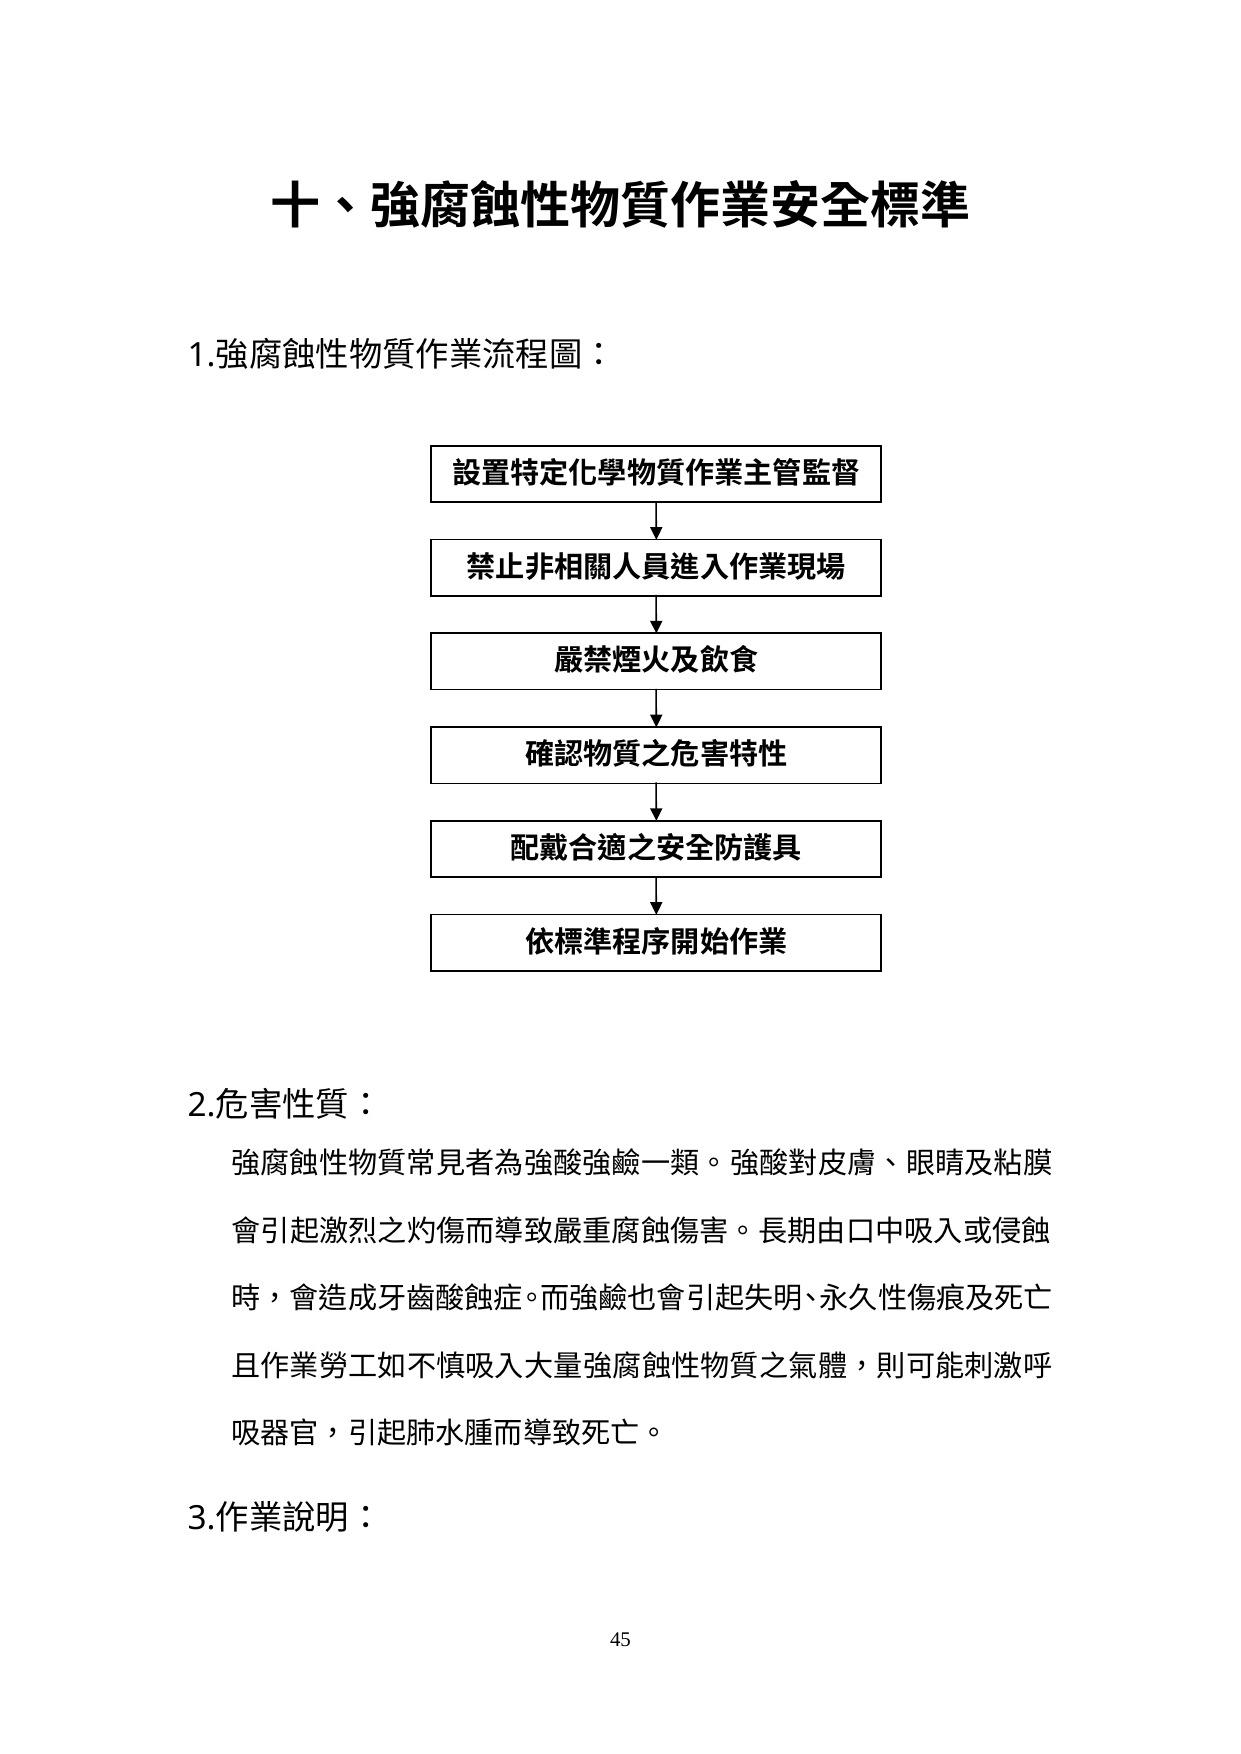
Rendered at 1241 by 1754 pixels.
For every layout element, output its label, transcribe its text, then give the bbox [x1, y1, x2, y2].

text 強腐蝕性物質常見者為強酸強鹼一類。強酸對皮膚、眼睛及粘膜會引起激烈之灼傷而導致嚴重腐蝕傷害。長期由口中吸入或侵蝕時，會造成牙齒酸蝕症。而強鹼也會引起失明、永久性傷痕及死亡。且作業勞工如不慎吸入大量強腐蝕性物質之氣體，則可能刺激呼吸器官，引起肺水腫而導致死亡。 [231, 1139, 1053, 1452]
subtitle 十、強腐蝕性物質作業安全標準 [187, 164, 1053, 239]
text 3.作業說明： [187, 1477, 1053, 1552]
text 1.強腐蝕性物質作業流程圖： [187, 314, 1053, 389]
text 2.危害性質： [187, 1064, 1053, 1139]
